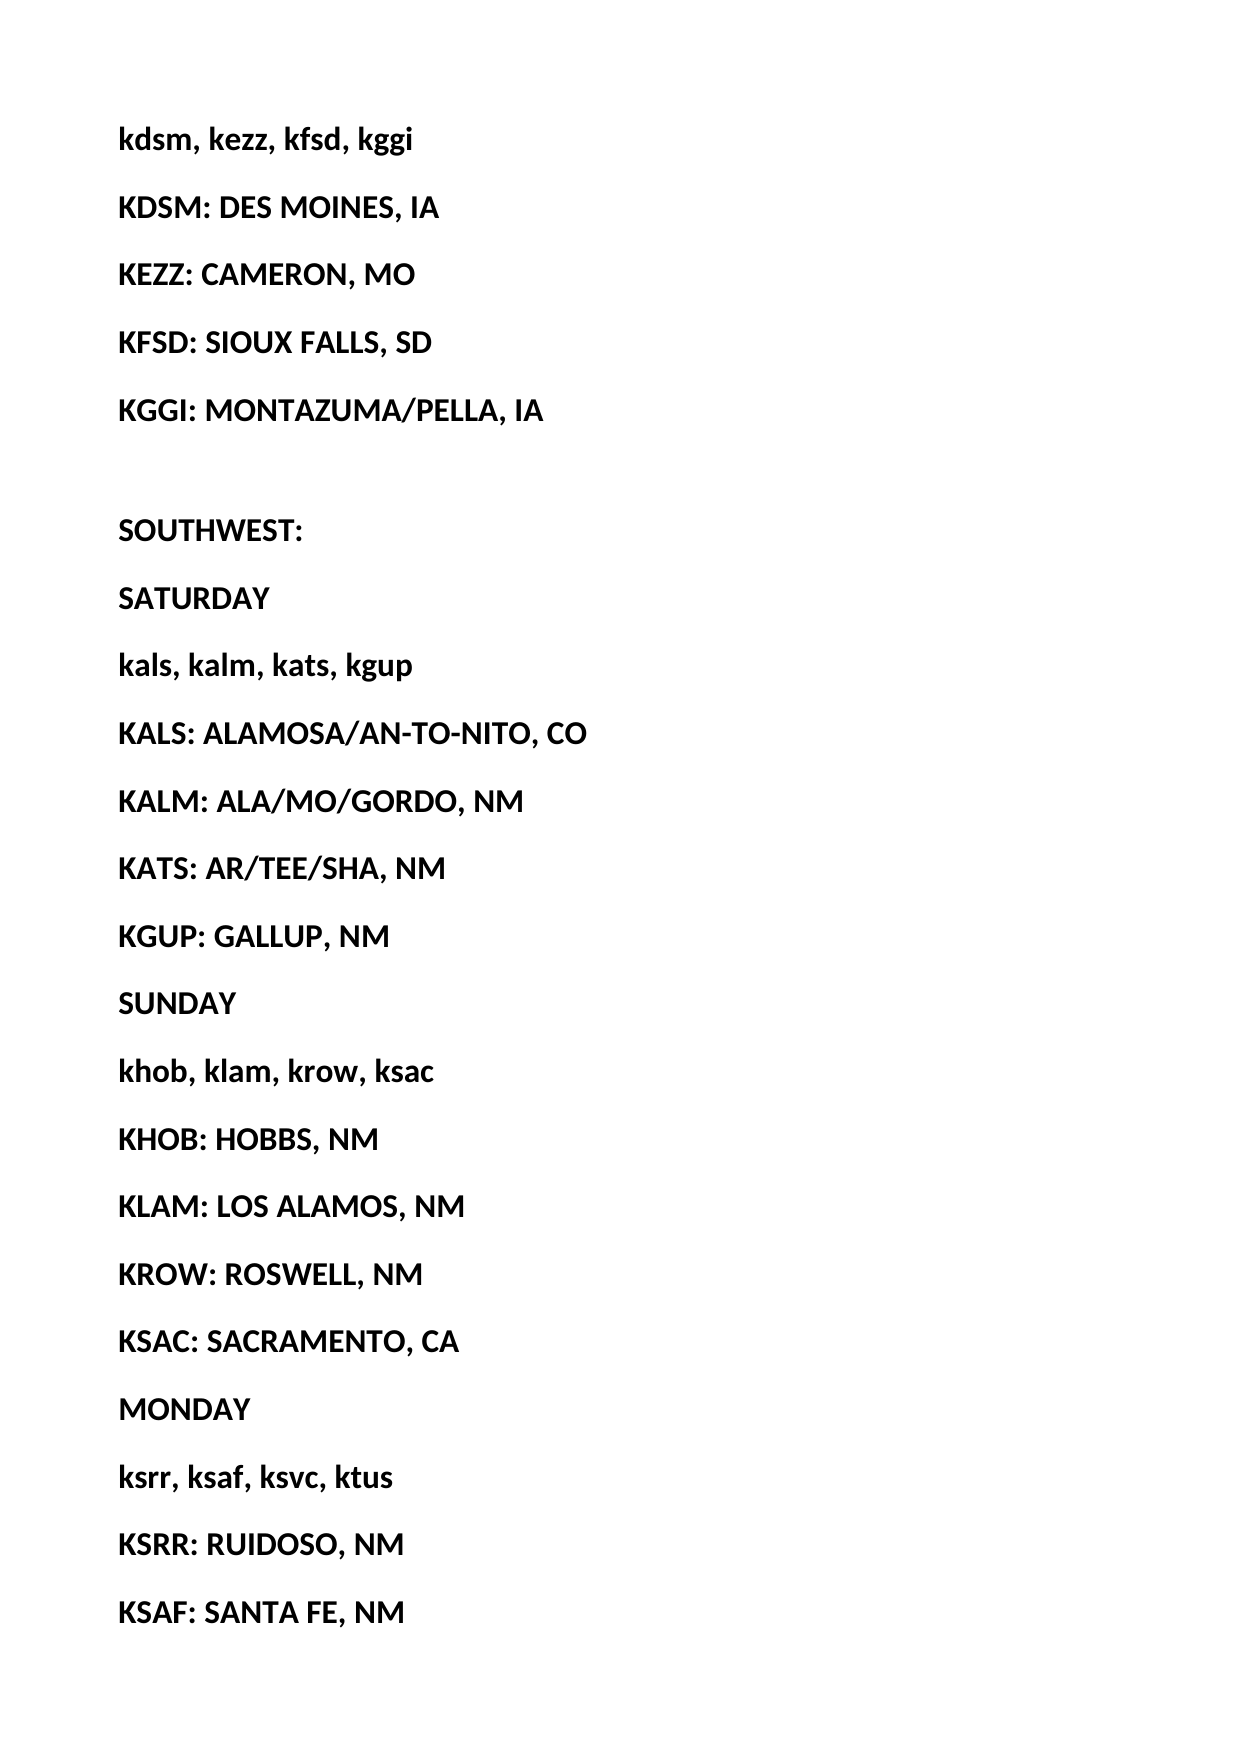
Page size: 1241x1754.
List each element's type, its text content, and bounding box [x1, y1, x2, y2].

text KGUP: GALLUP, NM [118, 915, 1122, 956]
text MONDAY [118, 1388, 1122, 1429]
text KATS: AR/TEE/SHA, NM [118, 847, 1122, 888]
text KALS: ALAMOSA/AN-TO-NITO, CO [118, 712, 1122, 753]
text kals, kalm, kats, kgup [118, 644, 1122, 685]
text KSAC: SACRAMENTO, CA [118, 1320, 1122, 1361]
text KLAM: LOS ALAMOS, NM [118, 1185, 1122, 1226]
text KGGI: MONTAZUMA/PELLA, IA [118, 388, 1122, 429]
text SUNDAY [118, 982, 1122, 1023]
text kdsm, kezz, kfsd, kggi [118, 118, 1122, 159]
text KSAF: SANTA FE, NM [118, 1591, 1122, 1632]
text KFSD: SIOUX FALLS, SD [118, 321, 1122, 362]
text KSRR: RUIDOSO, NM [118, 1523, 1122, 1564]
text ksrr, ksaf, ksvc, ktus [118, 1456, 1122, 1496]
text SATURDAY [118, 577, 1122, 617]
text KEZZ: CAMERON, MO [118, 253, 1122, 294]
text KDSM: DES MOINES, IA [118, 186, 1122, 226]
text KHOB: HOBBS, NM [118, 1118, 1122, 1158]
text SOUTHWEST: [118, 509, 1122, 550]
text KROW: ROSWELL, NM [118, 1253, 1122, 1293]
text KALM: ALA/MO/GORDO, NM [118, 779, 1122, 820]
text khob, klam, krow, ksac [118, 1050, 1122, 1091]
